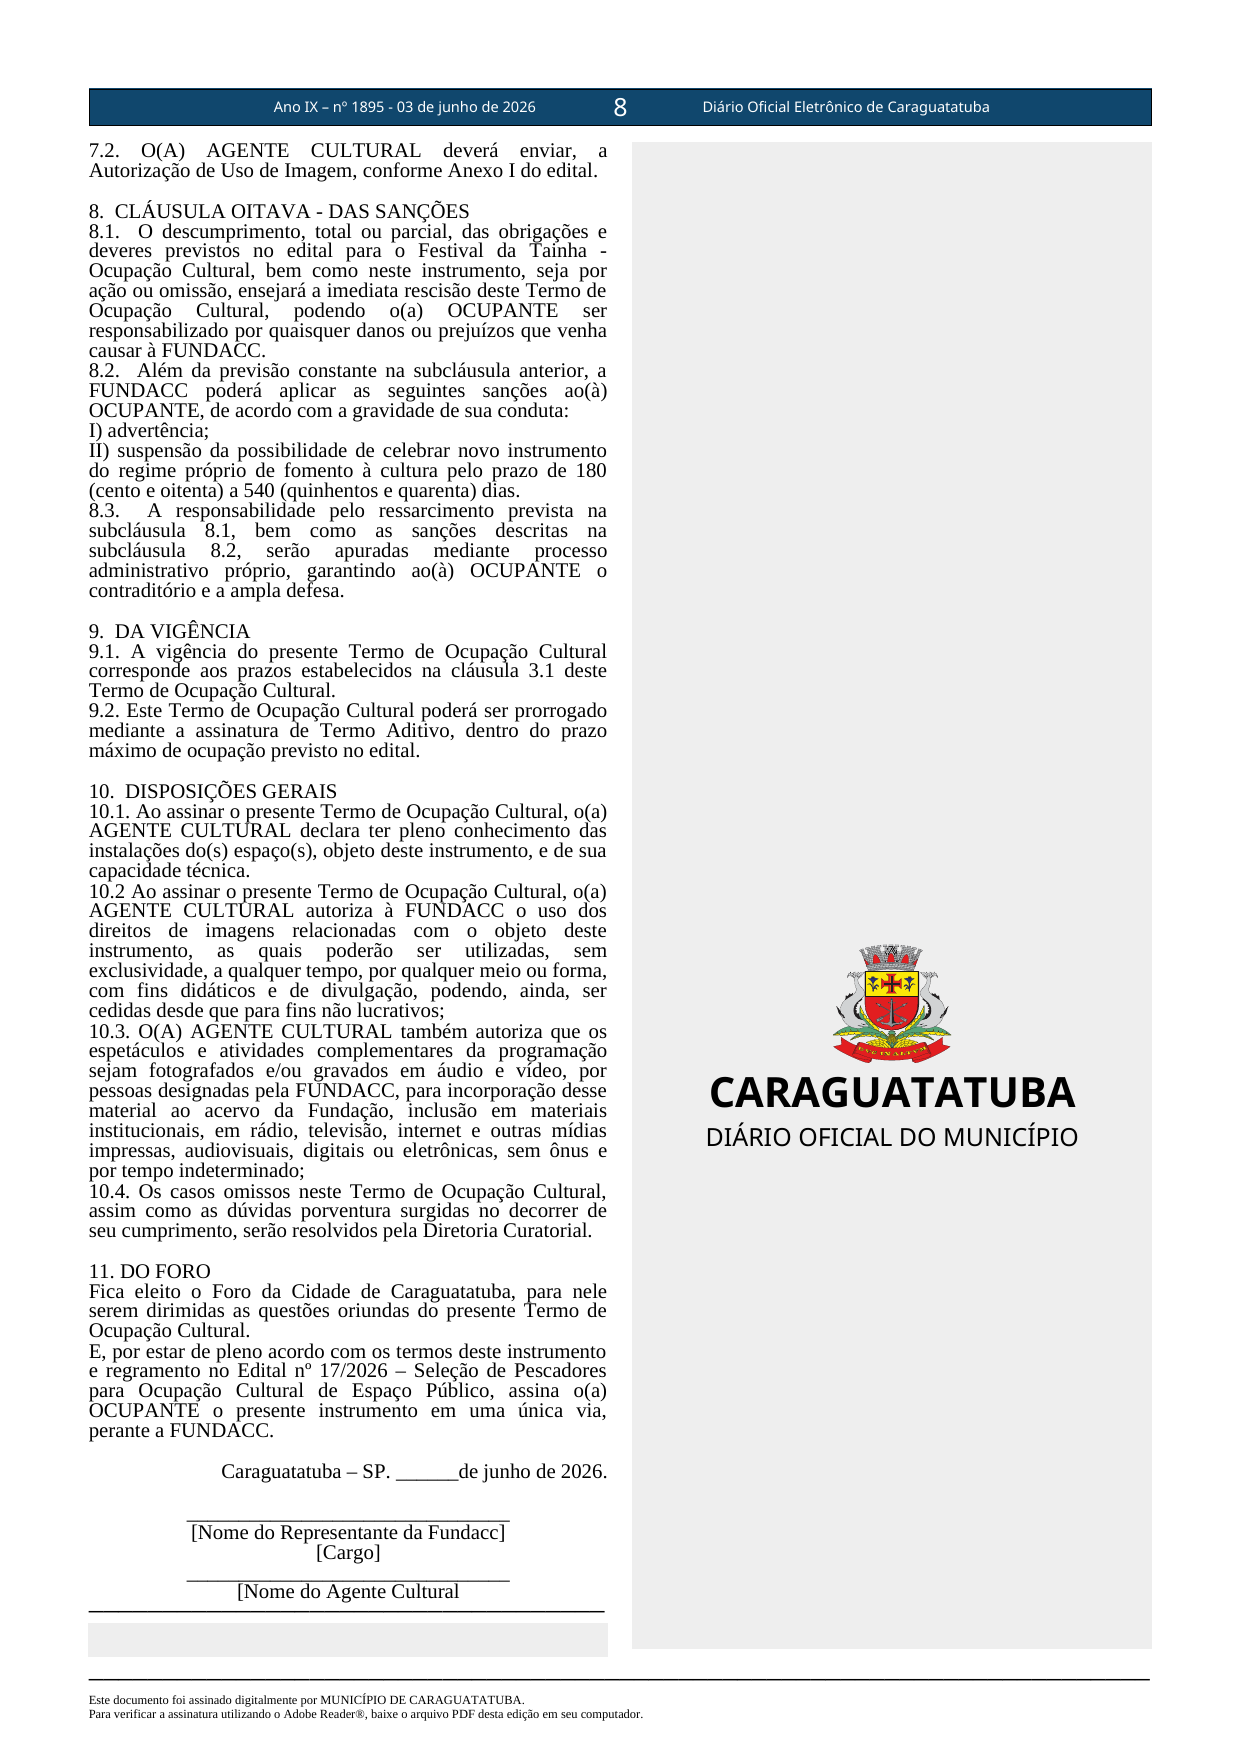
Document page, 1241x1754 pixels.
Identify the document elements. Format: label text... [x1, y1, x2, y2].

text 11. DO FORO [88, 1263, 608, 1283]
text 9.1. A vigência do presente Termo de Ocupação Cultural corresponde aos prazos estabelecidos na cláusula 3.1 deste Termo de Ocupação Cultural. [88, 642, 608, 702]
text 10.4. Os casos omissos neste Termo de Ocupação Cultural, assim como as dúvidas porventura surgidas no decorrer de seu cumprimento, serão resolvidos pela Diretoria Curatorial. [88, 1182, 608, 1242]
text E, por estar de pleno acordo com os termos deste instrumento e regramento no Edital nº 17/2026 – Seleção de Pescadores para Ocupação Cultural de Espaço Público, assina o(a) OCUPANTE o presente instrumento em uma única via, perante a FUNDACC. [88, 1342, 608, 1442]
text 9.2. Este Termo de Ocupação Cultural poderá ser prorrogado mediante a assinatura de Termo Aditivo, dentro do prazo máximo de ocupação previsto no edital. [88, 702, 608, 762]
text [Nome do Representante da Fundacc] [88, 1523, 608, 1543]
text II) suspensão da possibilidade de celebrar novo instrumento do regime próprio de fomento à cultura pelo prazo de 180 (cento e oitenta) a 540 (quinhentos e quarenta) dias. [88, 442, 608, 502]
text [Nome do Agente Cultural [88, 1583, 608, 1603]
text 7.2. O(A) AGENTE CULTURAL deverá enviar, a Autorização de Uso de Imagem, conforme Anexo I do edital. [88, 142, 608, 182]
text 8.2. Além da previsão constante na subcláusula anterior, a FUNDACC poderá aplicar as seguintes sanções ao(à) OCUPANTE, de acordo com a gravidade de sua conduta: [88, 362, 608, 422]
text DIÁRIO OFICIAL DO MUNICÍPIO [632, 1120, 1152, 1154]
text 9. DA VIGÊNCIA [88, 622, 608, 642]
text 8.1. O descumprimento, total ou parcial, das obrigações e deveres previstos no edital para o Festival da Tainha - Ocupação Cultural, bem como neste instrumento, seja por ação ou omissão, ensejará a imediata rescisão deste Termo de Ocupação Cultural, podendo o(a) OCUPANTE ser responsabilizado por quaisquer danos ou prejuízos que venha causar à FUNDACC. [88, 222, 608, 362]
text Caraguatatuba – SP. ______de junho de 2026. [88, 1463, 608, 1483]
text 10.3. O(A) AGENTE CULTURAL também autoriza que os espetáculos e atividades complementares da programação sejam fotografados e/ou gravados em áudio e vídeo, por pessoas designadas pela FUNDACC, para incorporação desse material ao acervo da Fundação, inclusão em materiais institucionais, em rádio, televisão, internet e outras mídias impressas, audiovisuais, digitais ou eletrônicas, sem ônus e por tempo indeterminado; [88, 1022, 608, 1182]
text 8. CLÁUSULA OITAVA - DAS SANÇÕES [88, 202, 608, 222]
text CARAGUATATUBA [632, 1063, 1152, 1120]
text _______________________________ [88, 1563, 608, 1583]
text [Cargo] [88, 1543, 608, 1563]
text _______________________________ [88, 1503, 608, 1523]
text 10.1. Ao assinar o presente Termo de Ocupação Cultural, o(a) AGENTE CULTURAL declara ter pleno conhecimento das instalações do(s) espaço(s), objeto deste instrumento, e de sua capacidade técnica. [88, 802, 608, 882]
text ─────────────────────────────────── [88, 1603, 608, 1623]
text I) advertência; [88, 422, 608, 442]
text 10. DISPOSIÇÕES GERAIS [88, 783, 608, 802]
text 8.3. A responsabilidade pelo ressarcimento prevista na subcláusula 8.1, bem como as sanções descritas na subcláusula 8.2, serão apuradas mediante processo administrativo próprio, garantindo ao(à) OCUPANTE o contraditório e a ampla defesa. [88, 502, 608, 602]
text Fica eleito o Foro da Cidade de Caraguatatuba, para nele serem dirimidas as questões oriundas do presente Termo de Ocupação Cultural. [88, 1283, 608, 1342]
text 10.2 Ao assinar o presente Termo de Ocupação Cultural, o(a) AGENTE CULTURAL autoriza à FUNDACC o uso dos direitos de imagens relacionadas com o objeto deste instrumento, as quais poderão ser utilizadas, sem exclusividade, a qualquer tempo, por qualquer meio ou forma, com fins didáticos e de divulgação, podendo, ainda, ser cedidas desde que para fins não lucrativos; [88, 882, 608, 1022]
